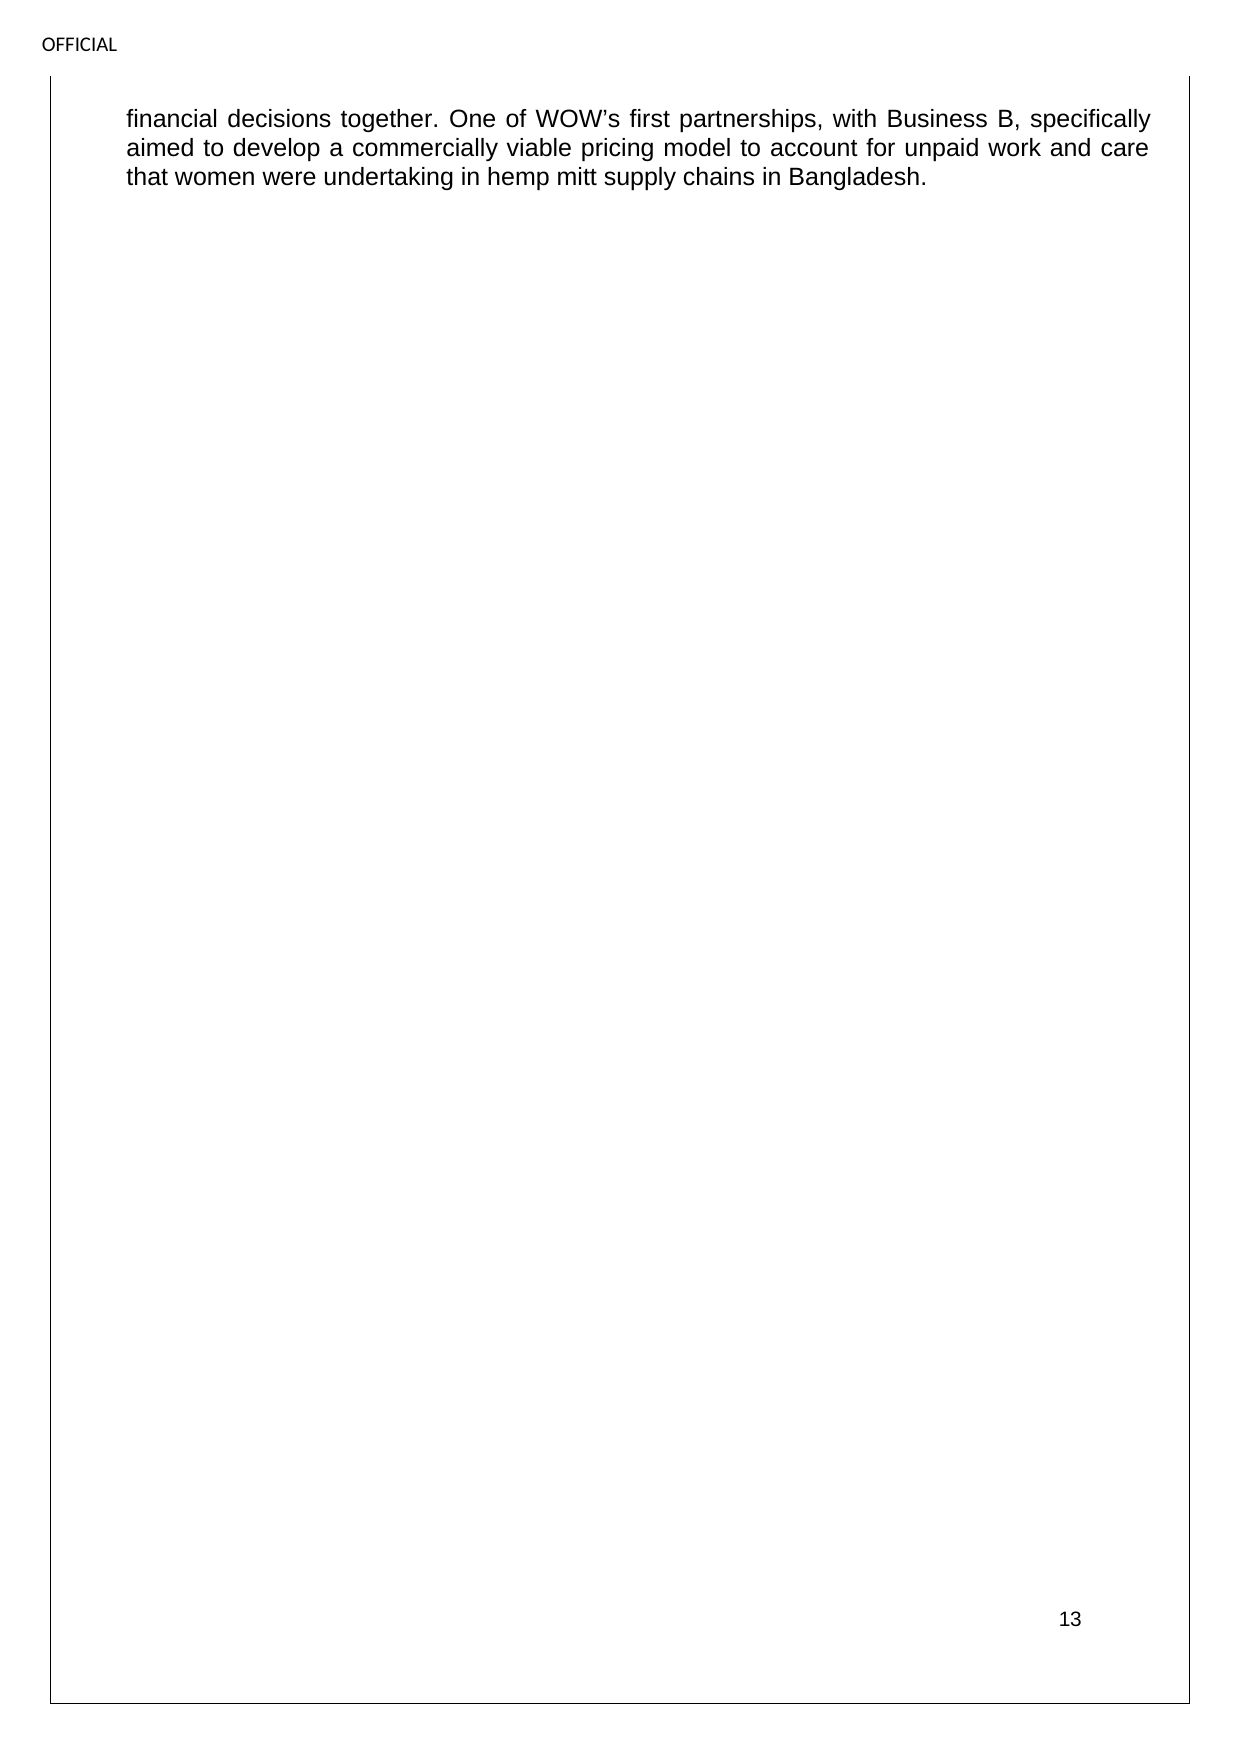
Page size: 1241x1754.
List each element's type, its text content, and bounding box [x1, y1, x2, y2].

list financial decisions together. One of WOW’s first partnerships, with Business B, specifically aimed to develop a commercially viable pricing model to account for unpaid work and care that women were undertaking in hemp mitt supply chains in Bangladesh. [89, 104, 1152, 191]
